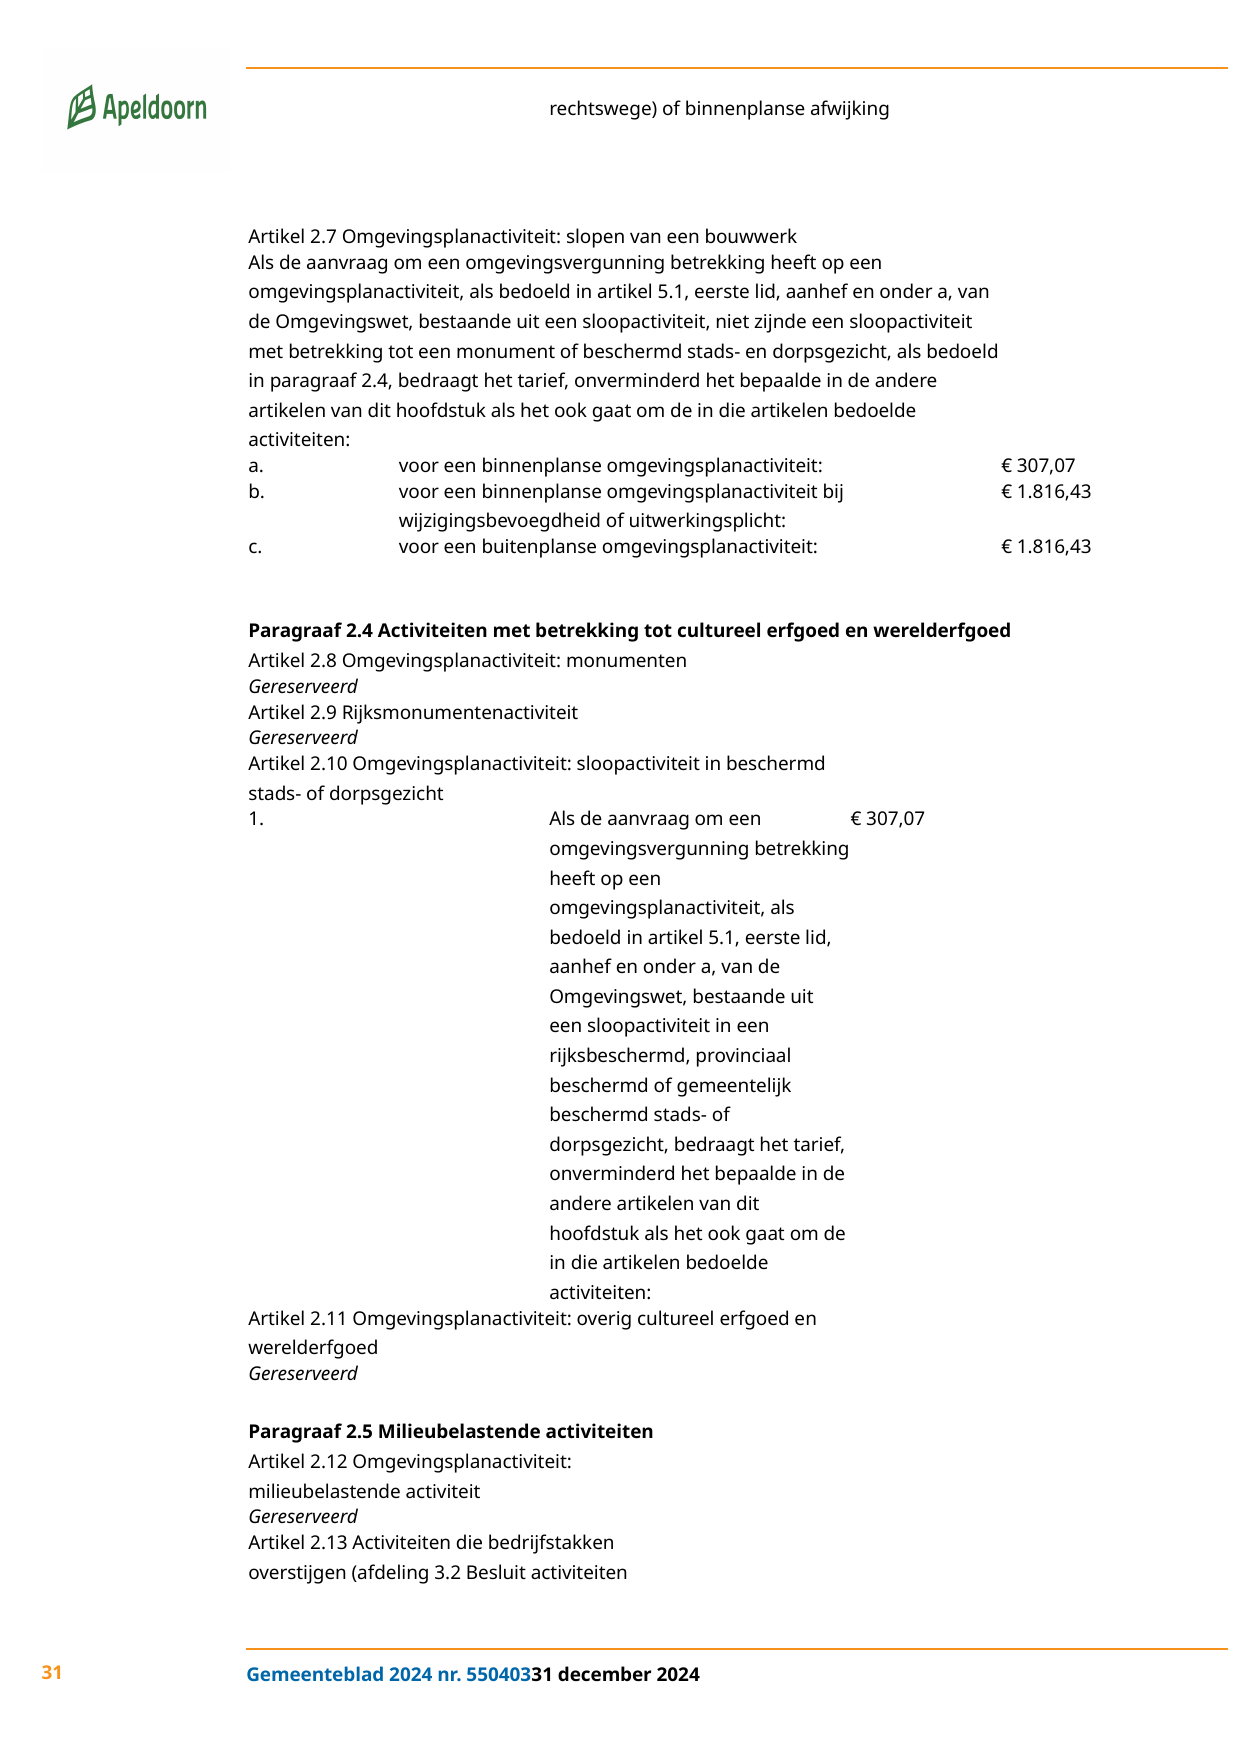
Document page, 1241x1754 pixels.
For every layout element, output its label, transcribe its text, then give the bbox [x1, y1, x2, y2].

table_cell Artikel 2.11 Omgevingsplanactiviteit: overig cultureel erfgoed en werelderfgoed [248, 1305, 850, 1360]
table_cell Artikel 2.9 Rijksmonumentenactiviteit [248, 699, 850, 724]
table_cell [700, 1529, 1152, 1584]
table_cell rechtswege) of binnenplanse afwijking [549, 95, 1001, 121]
table_cell [1001, 198, 1152, 223]
table_cell [399, 121, 549, 146]
text Paragraaf 2.4 Activiteiten met betrekking tot cultureel erfgoed en werelderfgoed [248, 618, 1152, 643]
table_cell [1001, 172, 1152, 198]
table_header Artikel 2.8 Omgevingsplanactiviteit: monumenten [248, 648, 850, 673]
table_cell Artikel 2.10 Omgevingsplanactiviteit: sloopactiviteit in beschermd stads- of dorpsgezicht [248, 750, 850, 806]
picture [41, 47, 231, 172]
table_header [700, 1448, 1152, 1503]
table_cell [248, 559, 398, 585]
table_cell [549, 121, 1001, 146]
table_cell Artikel 2.13 Activiteiten die bedrijfstakken overstijgen (afdeling 3.2 Besluit activiteiten [248, 1529, 700, 1584]
table_cell € 1.816,43 [1001, 534, 1152, 559]
table_cell [399, 172, 549, 198]
table_header [850, 648, 1152, 673]
table_cell Gereserveerd [248, 1360, 850, 1386]
table_cell [549, 146, 1001, 172]
table_header Artikel 2.12 Omgevingsplanactiviteit: milieubelastende activiteit [248, 1448, 700, 1503]
table_cell Als de aanvraag om een omgevingsvergunning betrekking heeft op een omgevingsplanactiviteit, als bedoeld in artikel 5.1, eerste lid, aanhef en onder a, van de Omgevingswet, bestaande uit een sloopactiviteit in een rijksbeschermd, provinciaal beschermd of gemeentelijk beschermd stads- of dorpsgezicht, bedraagt het tarief, onverminderd het bepaalde in de andere artikelen van dit hoofdstuk als het ook gaat om de in die artikelen bedoelde activiteiten: [549, 806, 850, 1305]
table_cell [399, 95, 549, 121]
table_cell Gereserveerd [248, 725, 850, 750]
table_cell [850, 750, 1152, 806]
table_cell [248, 121, 398, 146]
table_cell [549, 172, 1001, 198]
table_cell c. [248, 534, 398, 559]
table_cell 1. [248, 806, 549, 1305]
table_cell € 307,07 [850, 806, 1152, 1305]
table_cell [1001, 146, 1152, 172]
table_cell [399, 559, 1001, 585]
table_cell € 1.816,43 [1001, 478, 1152, 533]
table_cell [248, 198, 398, 223]
table_cell [850, 1305, 1152, 1360]
table_cell [1001, 559, 1152, 585]
text Paragraaf 2.5 Milieubelastende activiteiten [248, 1418, 1152, 1444]
table_cell voor een binnenplanse omgevingsplanactiviteit: [399, 453, 1001, 478]
table_cell [850, 1360, 1152, 1386]
table_cell [1001, 224, 1152, 249]
table_cell [248, 172, 398, 198]
table_cell b. [248, 478, 398, 533]
table_cell Gereserveerd [248, 1504, 700, 1529]
table_cell [700, 1504, 1152, 1529]
table_cell [1001, 249, 1152, 452]
table_cell Gereserveerd [248, 673, 850, 699]
table_cell Als de aanvraag om een omgevingsvergunning betrekking heeft op een omgevingsplanactiviteit, als bedoeld in artikel 5.1, eerste lid, aanhef en onder a, van de Omgevingswet, bestaande uit een sloopactiviteit, niet zijnde een sloopactiviteit met betrekking tot een monument of beschermd stads- en dorpsgezicht, als bedoeld in paragraaf 2.4, bedraagt het tarief, onverminderd het bepaalde in de andere artikelen van dit hoofdstuk als het ook gaat om de in die artikelen bedoelde activiteiten: [248, 249, 1001, 452]
table_cell [850, 699, 1152, 724]
table_cell voor een buitenplanse omgevingsplanactiviteit: [399, 534, 1001, 559]
table_cell [248, 146, 398, 172]
table_cell € 307,07 [1001, 453, 1152, 478]
table_cell [248, 95, 398, 121]
table_cell [850, 673, 1152, 699]
table_cell [1001, 95, 1152, 121]
table_cell [1001, 121, 1152, 146]
table_cell [399, 198, 1001, 223]
table_cell [850, 725, 1152, 750]
table_cell Artikel 2.7 Omgevingsplanactiviteit: slopen van een bouwwerk [248, 224, 1001, 249]
table_cell voor een binnenplanse omgevingsplanactiviteit bij wijzigingsbevoegdheid of uitwerkingsplicht: [399, 478, 1001, 533]
table_cell a. [248, 453, 398, 478]
table_cell [399, 146, 549, 172]
